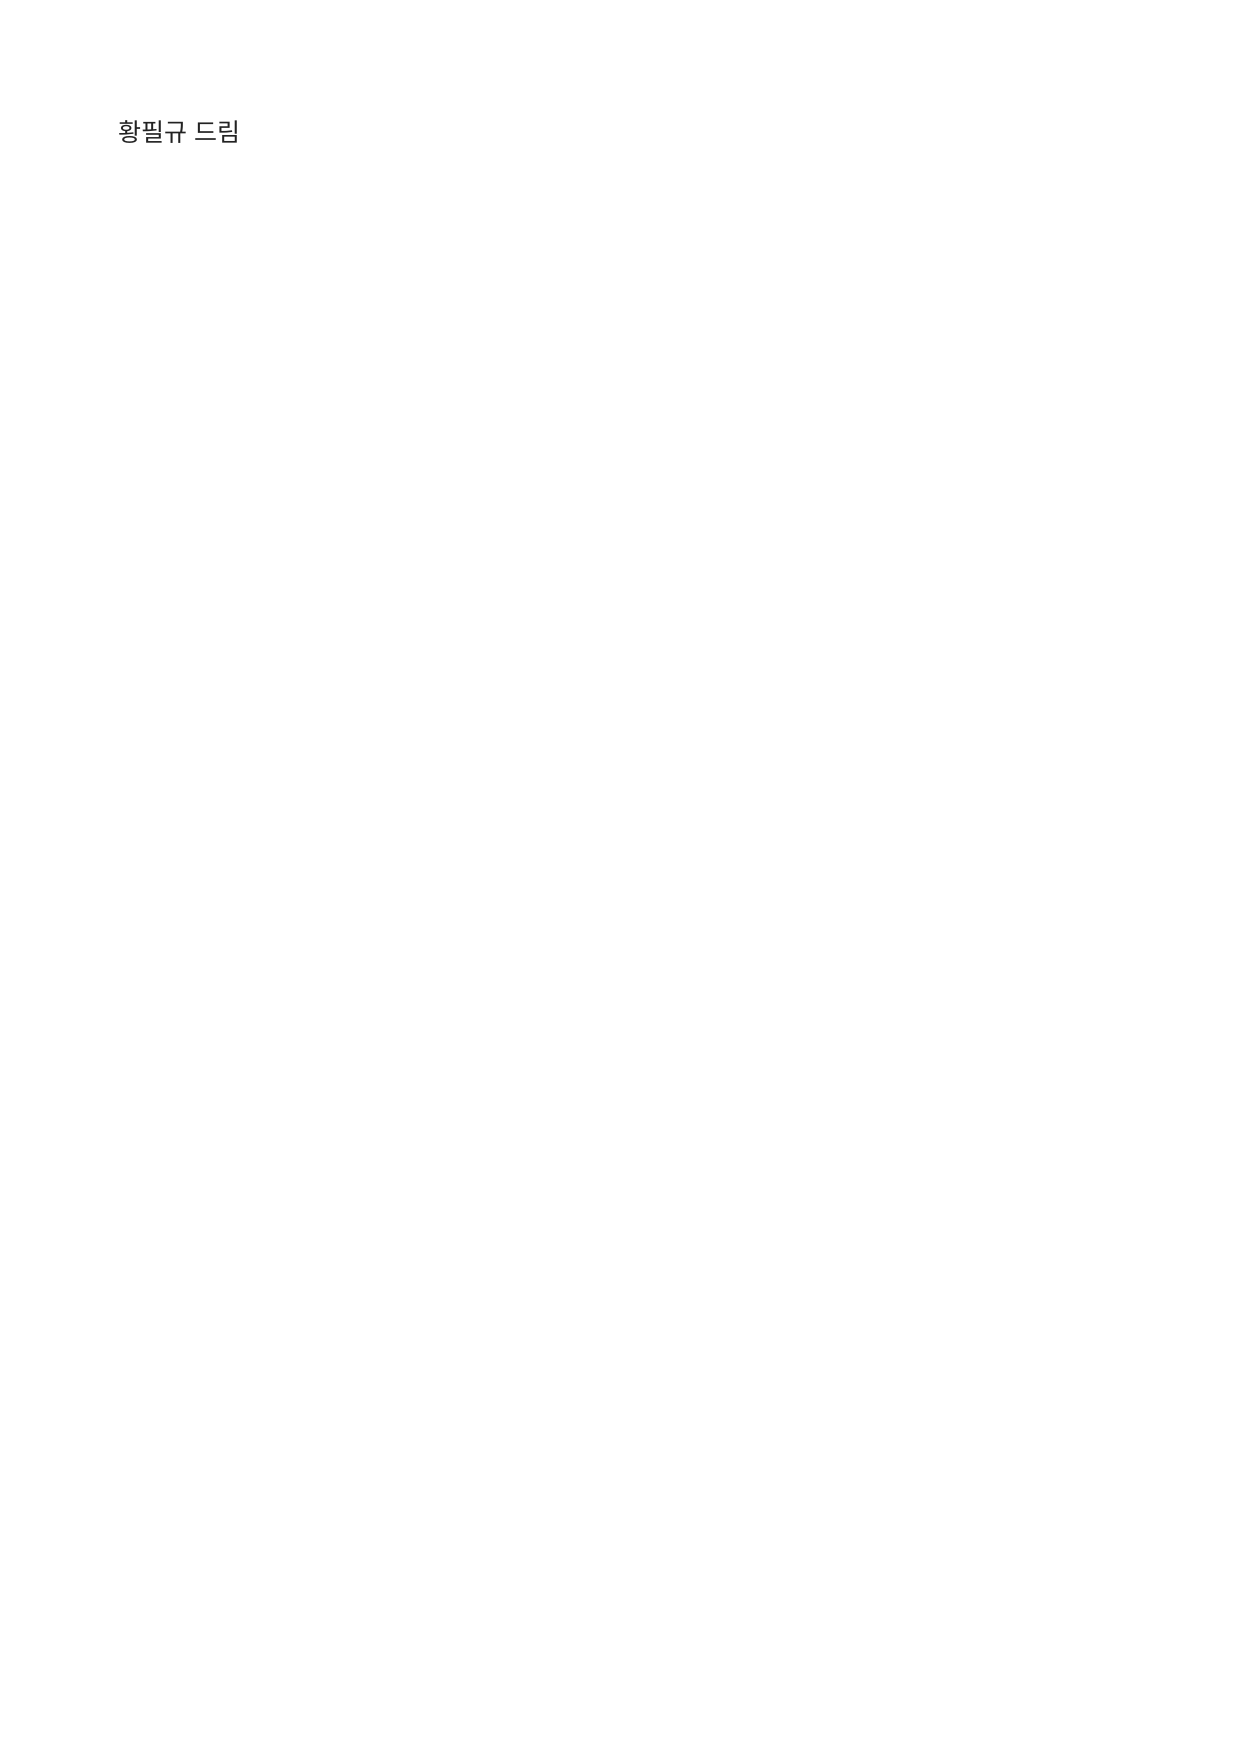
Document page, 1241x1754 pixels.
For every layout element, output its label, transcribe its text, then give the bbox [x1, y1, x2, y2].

text 황필규 드림 [118, 118, 1122, 147]
